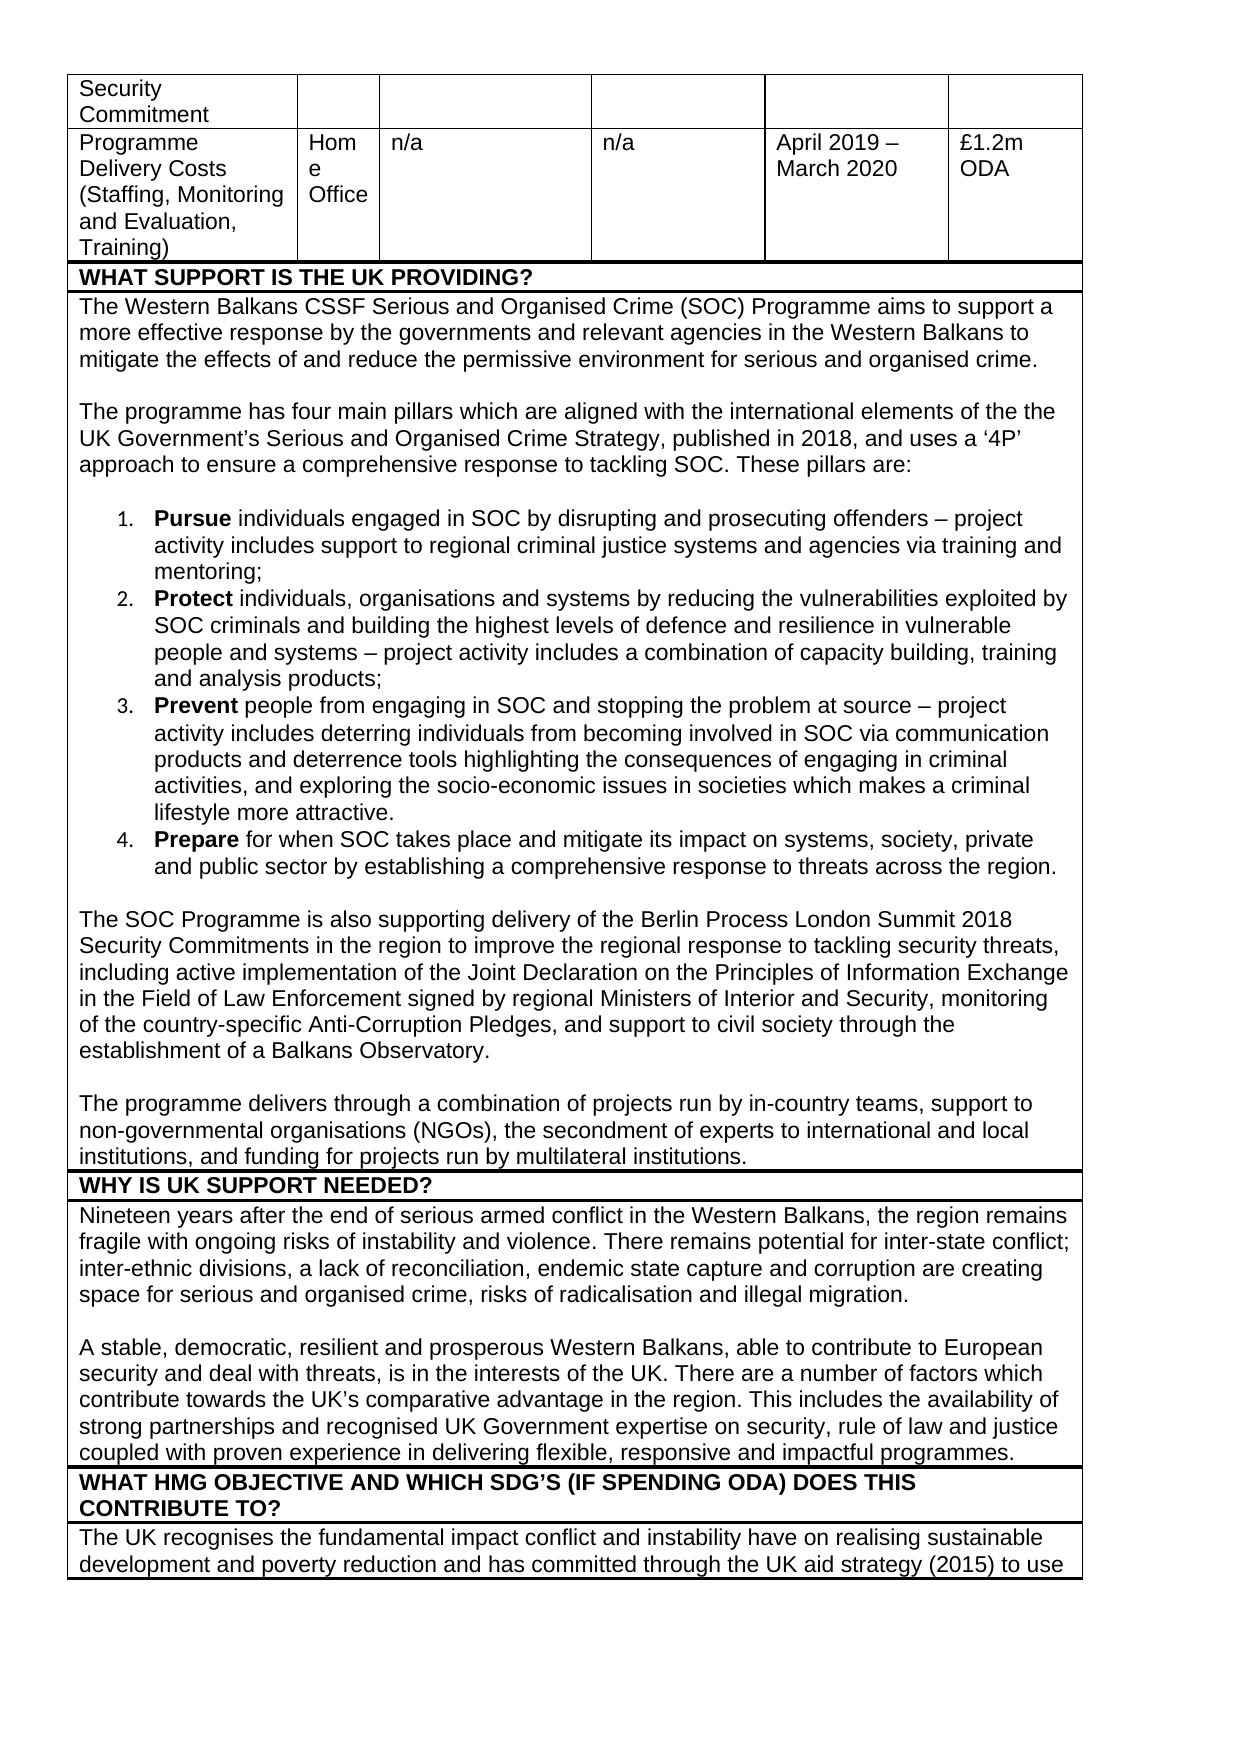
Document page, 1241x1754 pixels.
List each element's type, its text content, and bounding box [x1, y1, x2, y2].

table_cell Security Commitment [68, 75, 297, 127]
table_cell The UK recognises the fundamental impact conflict and instability have on realising sustainable development and poverty reduction and has committed through the UK aid strategy (2015) to use [68, 1524, 1082, 1577]
table_cell n/a [592, 129, 764, 260]
table_cell Home Office [298, 129, 379, 260]
table_cell £1.2m ODA [949, 129, 1082, 260]
table_cell [592, 75, 764, 127]
table_cell Nineteen years after the end of serious armed conflict in the Western Balkans, the region remains fragile with ongoing risks of instability and violence. There remains potential for inter-state conflict; inter-ethnic divisions, a lack of reconciliation, endemic state capture and corruption are creating space for serious and organised crime, risks of radicalisation and illegal migration. A stable, democratic, resilient and prosperous Western Balkans, able to contribute to European security and deal with threats, is in the interests of the UK. There are a number of factors which contribute towards the UK’s comparative advantage in the region. This includes the availability of strong partnerships and recognised UK Government expertise on security, rule of law and justice coupled with proven experience in delivering flexible, responsive and impactful programmes. [68, 1202, 1082, 1465]
table_cell WHAT HMG OBJECTIVE AND WHICH SDG’S (IF SPENDING ODA) DOES THIS CONTRIBUTE TO? [68, 1469, 1082, 1521]
table_cell n/a [380, 129, 591, 260]
table_cell [298, 75, 379, 127]
table_cell [380, 75, 591, 127]
table_cell [949, 75, 1082, 127]
table_cell WHY IS UK SUPPORT NEEDED? [68, 1173, 1082, 1199]
table_cell April 2019 – March 2020 [766, 129, 948, 260]
table_cell Programme Delivery Costs (Staffing, Monitoring and Evaluation, Training) [68, 129, 297, 260]
table_cell The Western Balkans CSSF Serious and Organised Crime (SOC) Programme aims to support a more effective response by the governments and relevant agencies in the Western Balkans to mitigate the effects of and reduce the permissive environment for serious and organised crime. The programme has four main pillars which are aligned with the international elements of the the UK Government’s Serious and Organised Crime Strategy, published in 2018, and uses a ‘4P’ approach to ensure a comprehensive response to tackling SOC. These pillars are: Pursue individuals engaged in SOC by disrupting and prosecuting offenders – project activity includes support to regional criminal justice systems and agencies via training and mentoring; Protect individuals, organisations and systems by reducing the vulnerabilities exploited by SOC criminals and building the highest levels of defence and resilience in vulnerable people and systems – project activity includes a combination of capacity building, training and analysis products; Prevent people from engaging in SOC and stopping the problem at source – project activity includes deterring individuals from becoming involved in SOC via communication products and deterrence tools highlighting the consequences of engaging in criminal activities, and exploring the socio-economic issues in societies which makes a criminal lifestyle more attractive. Prepare for when SOC takes place and mitigate its impact on systems, society, private and public sector by establishing a comprehensive response to threats across the region. The SOC Programme is also supporting delivery of the Berlin Process London Summit 2018 Security Commitments in the region to improve the regional response to tackling security threats, including active implementation of the Joint Declaration on the Principles of Information Exchange in the Field of Law Enforcement signed by regional Ministers of Interior and Security, monitoring of the country-specific Anti-Corruption Pledges, and support to civil society through the establishment of a Balkans Observatory. The programme delivers through a combination of projects run by in-country teams, support to non-governmental organisations (NGOs), the secondment of experts to international and local institutions, and funding for projects run by multilateral institutions. [68, 293, 1082, 1169]
table_cell [766, 75, 948, 127]
table_cell WHAT SUPPORT IS THE UK PROVIDING? [68, 264, 1082, 290]
